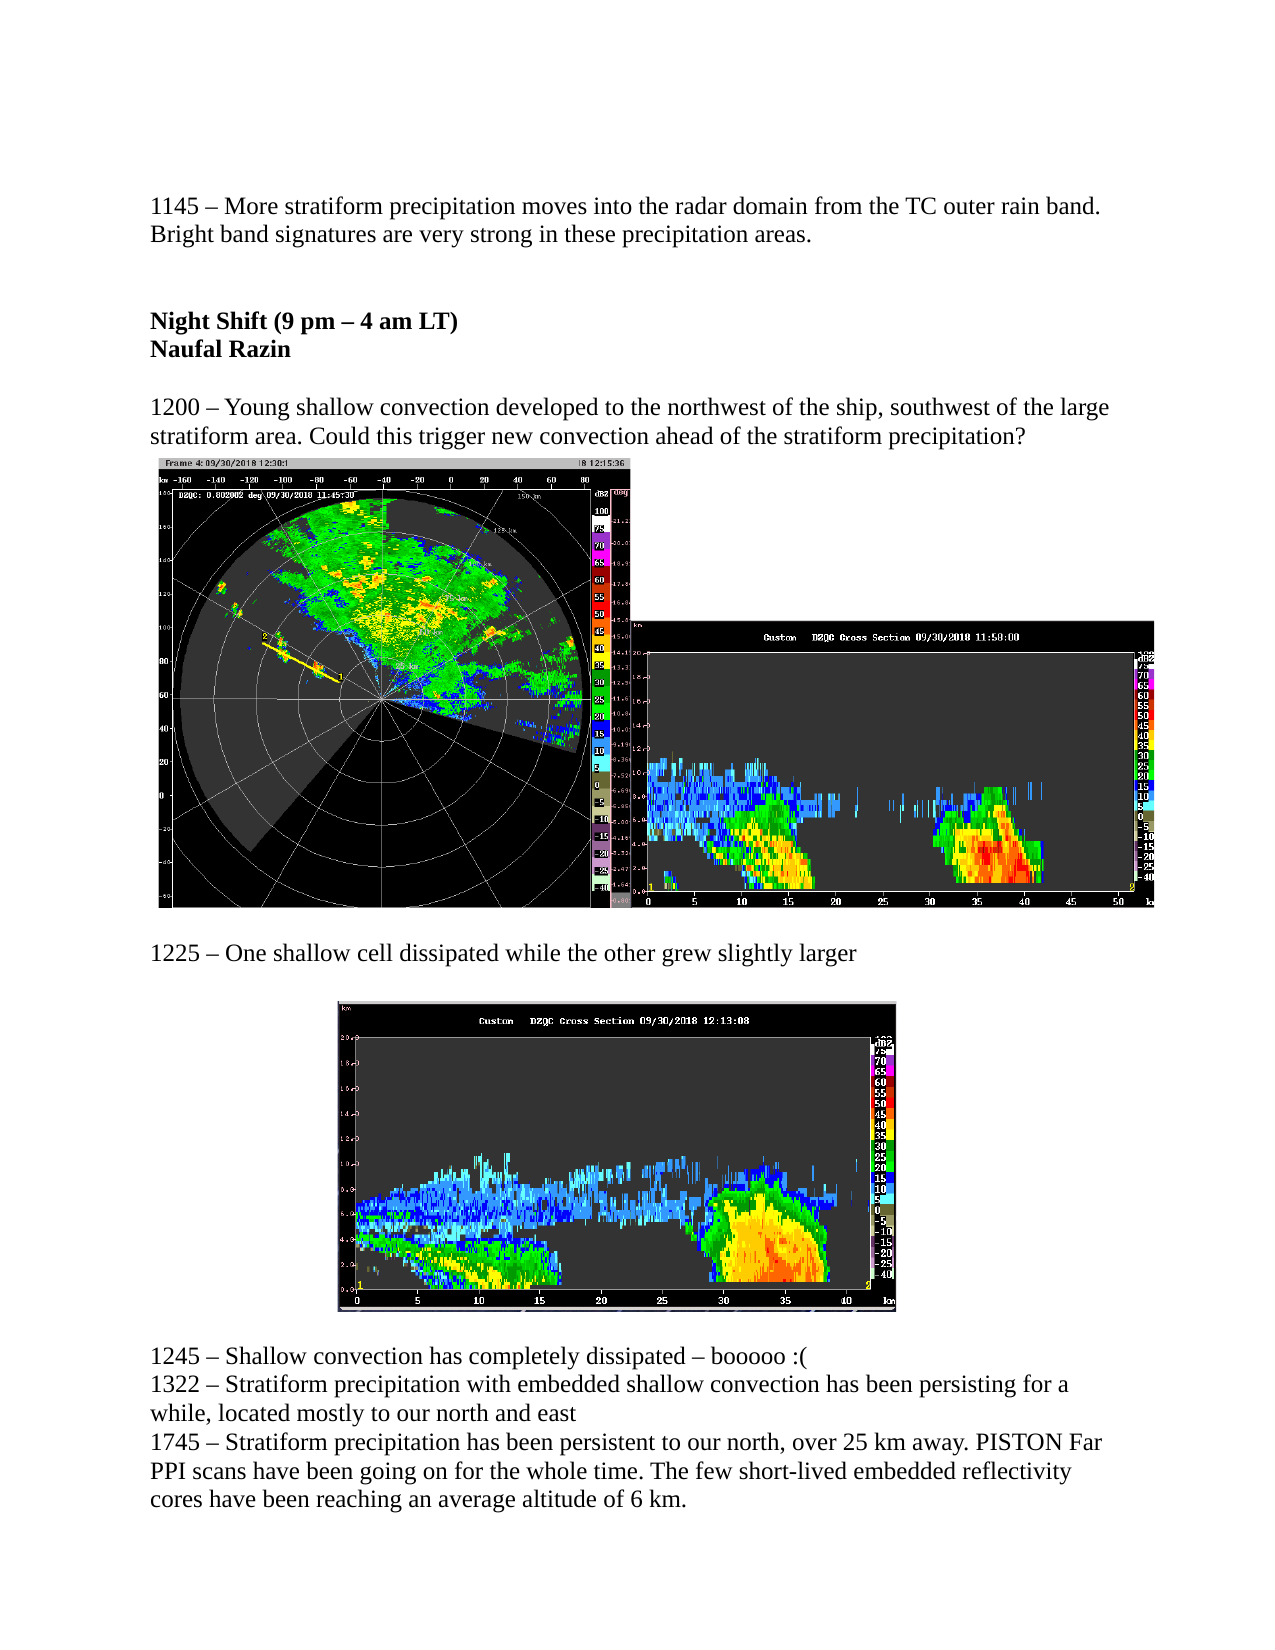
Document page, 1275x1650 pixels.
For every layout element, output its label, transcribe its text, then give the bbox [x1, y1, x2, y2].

text 1322 – Stratiform precipitation with embedded shallow convection has been persisting for a while, located mostly to our north and east [150, 1369, 1125, 1427]
text 1745 – Stratiform precipitation has been persistent to our north, over 25 km away. PISTON Far PPI scans have been going on for the whole time. The few short-lived embedded reflectivity cores have been reaching an average altitude of 6 km. [150, 1427, 1125, 1513]
text Naufal Razin [150, 334, 1125, 363]
text 1200 – Young shallow convection developed to the northwest of the ship, southwest of the large stratiform area. Could this trigger new convection ahead of the stratiform precipitation? [150, 392, 1125, 449]
text 1245 – Shallow convection has completely dissipated – booooo :( [150, 1341, 1125, 1369]
text 1145 – More stratiform precipitation moves into the radar domain from the TC outer rain band. Bright band signatures are very strong in these precipitation areas. [150, 191, 1125, 248]
picture [337, 1001, 897, 1312]
text Night Shift (9 pm – 4 am LT) [150, 306, 1125, 334]
text 1225 – One shallow cell dissipated while the other grew slightly larger [150, 938, 1125, 967]
picture [158, 458, 1155, 908]
